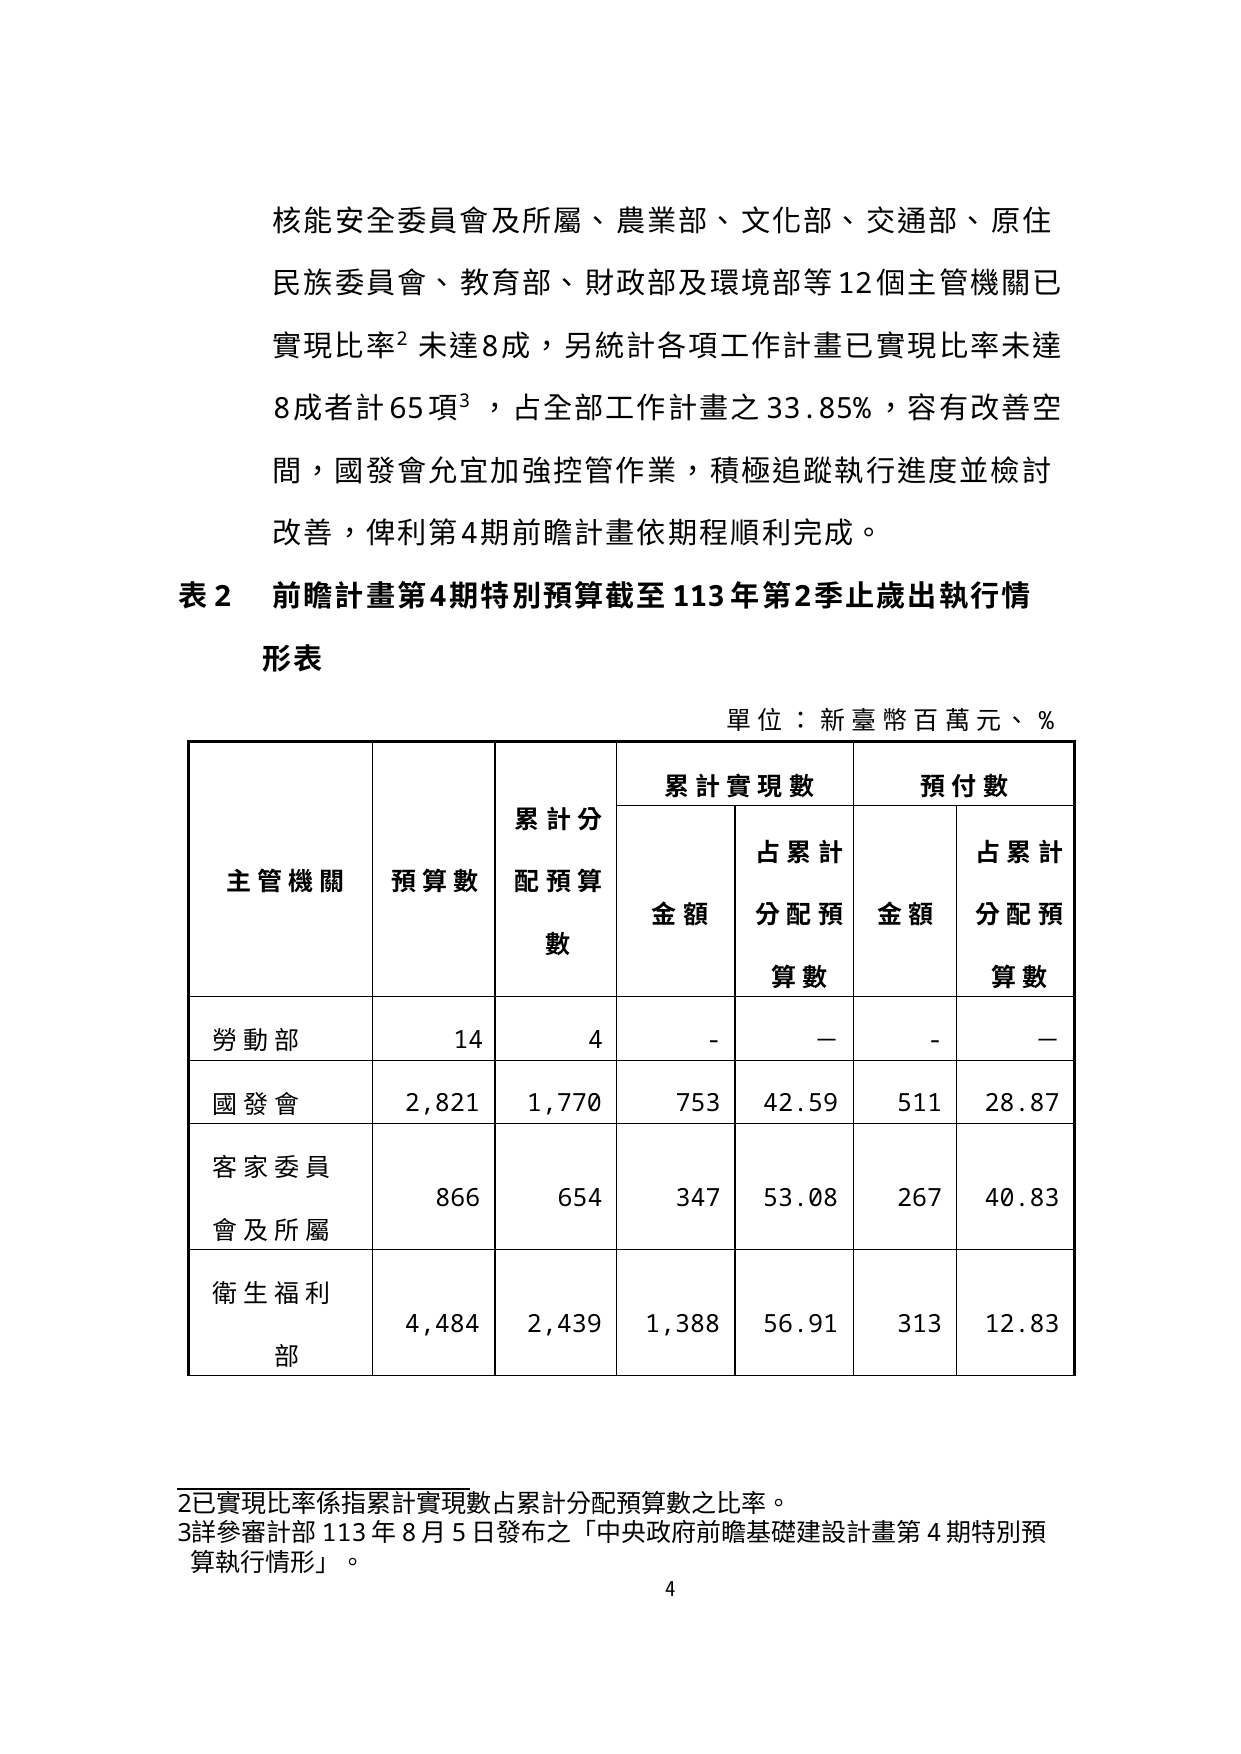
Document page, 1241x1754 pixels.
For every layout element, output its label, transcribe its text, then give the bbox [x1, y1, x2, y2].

table_cell 1,388 [617, 1250, 734, 1375]
table_cell 占累計分配預算數 [957, 806, 1073, 996]
table_cell － [736, 997, 853, 1059]
table_cell - [854, 997, 956, 1059]
table_header 主管機關 [190, 743, 372, 996]
table_header 預付數 [854, 743, 1073, 805]
table_cell － [957, 997, 1073, 1059]
table_header 預算數 [373, 743, 494, 996]
table_cell 客家委員會及所屬 [190, 1124, 372, 1249]
table_cell 53.08 [736, 1124, 853, 1249]
text 表2 前瞻計畫第4期特別預算截至113年第2季止歲出執行情形表 [175, 552, 1056, 677]
table_cell 國發會 [190, 1061, 372, 1123]
table_cell - [617, 997, 734, 1059]
text 詳參審計部113年8月5日發布之「中央政府前瞻基礎建設計畫第4期特別預算執行情形」。 [177, 1518, 1063, 1577]
table_cell 2,821 [373, 1061, 494, 1123]
table_cell 42.59 [736, 1061, 853, 1123]
text 已實現比率係指累計實現數占累計分配預算數之比率。 [177, 1489, 1063, 1518]
table_cell 1,770 [496, 1061, 616, 1123]
table_cell 654 [496, 1124, 616, 1249]
table_cell 2,439 [496, 1250, 616, 1375]
table_cell 267 [854, 1124, 956, 1249]
text 前瞻計畫第4期特別預算歲出預算數2,098.32億元，辦理期程112至113年度，分別由總統府、國發會及內政部等19個主管機關執行，共辦理141項業務計畫、192項工作計畫；惟截至113年第2季止，累計實現數1,107.06億元，占累計分配預算數1,426.78億元之77.59%(詳表2)，另勞動部、國發會、客家委員會及所屬、衛生福利部、核能安全委員會及所屬、農業部、文化部、交通部、原住民族委員會、教育部、財政部及環境部等12個主管機關已實現比率未達8成，另統計各項工作計畫已實現比率未達8成者計65項，占全部工作計畫之33.85%，容有改善空間，國發會允宜加強控管作業，積極追蹤執行進度並檢討改善，俾利第4期前瞻計畫依期程順利完成。 [266, 177, 1063, 552]
table_cell 753 [617, 1061, 734, 1123]
table_cell 313 [854, 1250, 956, 1375]
table_cell 866 [373, 1124, 494, 1249]
table_cell 40.83 [957, 1124, 1073, 1249]
table_cell 12.83 [957, 1250, 1073, 1375]
table_cell 347 [617, 1124, 734, 1249]
table_cell 14 [373, 997, 494, 1059]
table_cell 4,484 [373, 1250, 494, 1375]
text 單位：新臺幣百萬元、% [175, 677, 1056, 740]
table_cell 4 [496, 997, 616, 1059]
table_cell 占累計分配預算數 [736, 806, 853, 996]
table_header 累計分配預算數 [496, 743, 616, 996]
table_cell 511 [854, 1061, 956, 1123]
table_cell 衛生福利部 [190, 1250, 372, 1375]
table_cell 56.91 [736, 1250, 853, 1375]
table_cell 金額 [617, 806, 734, 996]
table_cell 金額 [854, 806, 956, 996]
table_cell 勞動部 [190, 997, 372, 1059]
table_header 累計實現數 [617, 743, 853, 805]
table_cell 28.87 [957, 1061, 1073, 1123]
